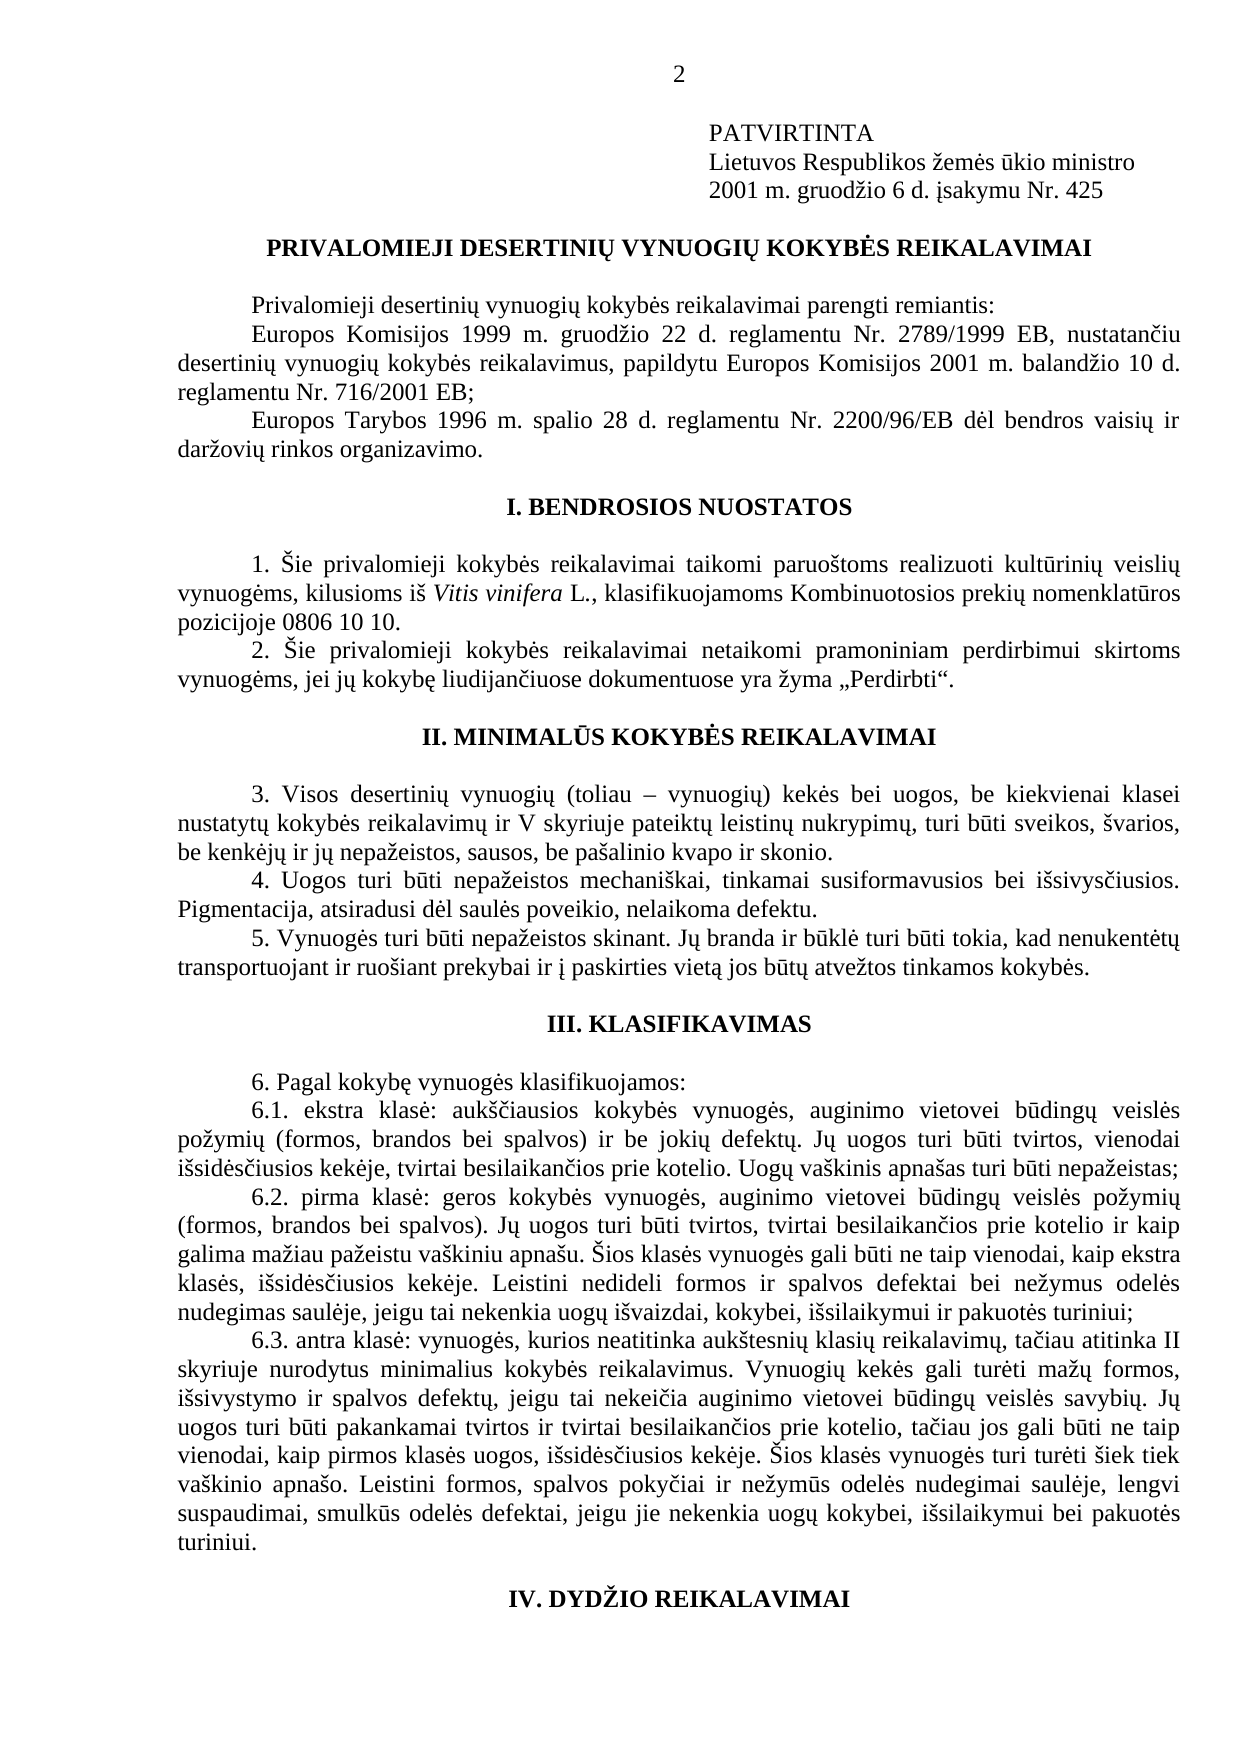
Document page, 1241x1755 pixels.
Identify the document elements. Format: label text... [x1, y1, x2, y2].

text 6.2. pirma klasė: geros kokybės vynuogės, auginimo vietovei būdingų veislės požymių (formos, brandos bei spalvos). Jų uogos turi būti tvirtos, tvirtai besilaikančios prie kotelio ir kaip galima mažiau pažeistu vaškiniu apnašu. Šios klasės vynuogės gali būti ne taip vienodai, kaip ekstra klasės, išsidėsčiusios kekėje. Leistini nedideli formos ir spalvos defektai bei nežymus odelės nudegimas saulėje, jeigu tai nekenkia uogų išvaizdai, kokybei, išsilaikymui ir pakuotės turiniui; [177, 1182, 1181, 1326]
text 2. Šie privalomieji kokybės reikalavimai netaikomi pramoniniam perdirbimui skirtoms vynuogėms, jei jų kokybę liudijančiuose dokumentuose yra žyma „Perdirbti“. [177, 636, 1181, 693]
text III. KLASIFIKAVIMAS [177, 1009, 1181, 1038]
text 5. Vynuogės turi būti nepažeistos skinant. Jų branda ir būklė turi būti tokia, kad nenukentėtų transportuojant ir ruošiant prekybai ir į paskirties vietą jos būtų atvežtos tinkamos kokybės. [177, 923, 1181, 981]
text IV. DYDŽIO reikalavimai [177, 1584, 1181, 1613]
text 2001 m. gruodžio 6 d. įsakymu Nr. 425 [177, 176, 1181, 204]
text 6. Pagal kokybę vynuogės klasifikuojamos: [177, 1067, 1181, 1096]
text PATVIRTINTA [177, 118, 1181, 147]
text 3. Visos desertinių vynuogių (toliau – vynuogių) kekės bei uogos, be kiekvienai klasei nustatytų kokybės reikalavimų ir V skyriuje pateiktų leistinų nukrypimų, turi būti sveikos, švarios, be kenkėjų ir jų nepažeistos, sausos, be pašalinio kvapo ir skonio. [177, 779, 1181, 866]
text 6.1. ekstra klasė: aukščiausios kokybės vynuogės, auginimo vietovei būdingų veislės požymių (formos, brandos bei spalvos) ir be jokių defektų. Jų uogos turi būti tvirtos, vienodai išsidėsčiusios kekėje, tvirtai besilaikančios prie kotelio. Uogų vaškinis apnašas turi būti nepažeistas; [177, 1096, 1181, 1182]
text I. BENDROSios NUOSTATOS [177, 492, 1181, 521]
text 6.3. antra klasė: vynuogės, kurios neatitinka aukštesnių klasių reikalavimų, tačiau atitinka II skyriuje nurodytus minimalius kokybės reikalavimus. Vynuogių kekės gali turėti mažų formos, išsivystymo ir spalvos defektų, jeigu tai nekeičia auginimo vietovei būdingų veislės savybių. Jų uogos turi būti pakankamai tvirtos ir tvirtai besilaikančios prie kotelio, tačiau jos gali būti ne taip vienodai, kaip pirmos klasės uogos, išsidėsčiusios kekėje. Šios klasės vynuogės turi turėti šiek tiek vaškinio apnašo. Leistini formos, spalvos pokyčiai ir nežymūs odelės nudegimai saulėje, lengvi suspaudimai, smulkūs odelės defektai, jeigu jie nekenkia uogų kokybei, išsilaikymui bei pakuotės turiniui. [177, 1326, 1181, 1556]
text 4. Uogos turi būti nepažeistos mechaniškai, tinkamai susiformavusios bei išsivysčiusios. Pigmentacija, atsiradusi dėl saulės poveikio, nelaikoma defektu. [177, 866, 1181, 923]
text II. MINIMALŪS KOKYBĖS REIKALAVIMAI [177, 722, 1181, 751]
text Europos Tarybos 1996 m. spalio 28 d. reglamentu Nr. 2200/96/EB dėl bendros vaisių ir daržovių rinkos organizavimo. [177, 406, 1181, 463]
text 1. Šie privalomieji kokybės reikalavimai taikomi paruoštoms realizuoti kultūrinių veislių vynuogėms, kilusioms iš Vitis vinifera L., klasifikuojamoms Kombinuotosios prekių nomenklatūros pozicijoje 0806 10 10. [177, 549, 1181, 636]
text Europos Komisijos 1999 m. gruodžio 22 d. reglamentu Nr. 2789/1999 EB, nustatančiu desertinių vynuogių kokybės reikalavimus, papildytu Europos Komisijos 2001 m. balandžio 10 d. reglamentu Nr. 716/2001 EB; [177, 319, 1181, 406]
text privalomIEJI DeSERTINIŲ vynuogių kokybės reikalavimai [177, 233, 1181, 262]
text Lietuvos Respublikos žemės ūkio ministro [177, 147, 1181, 176]
text Privalomieji desertinių vynuogių kokybės reikalavimai parengti remiantis: [177, 291, 1181, 319]
